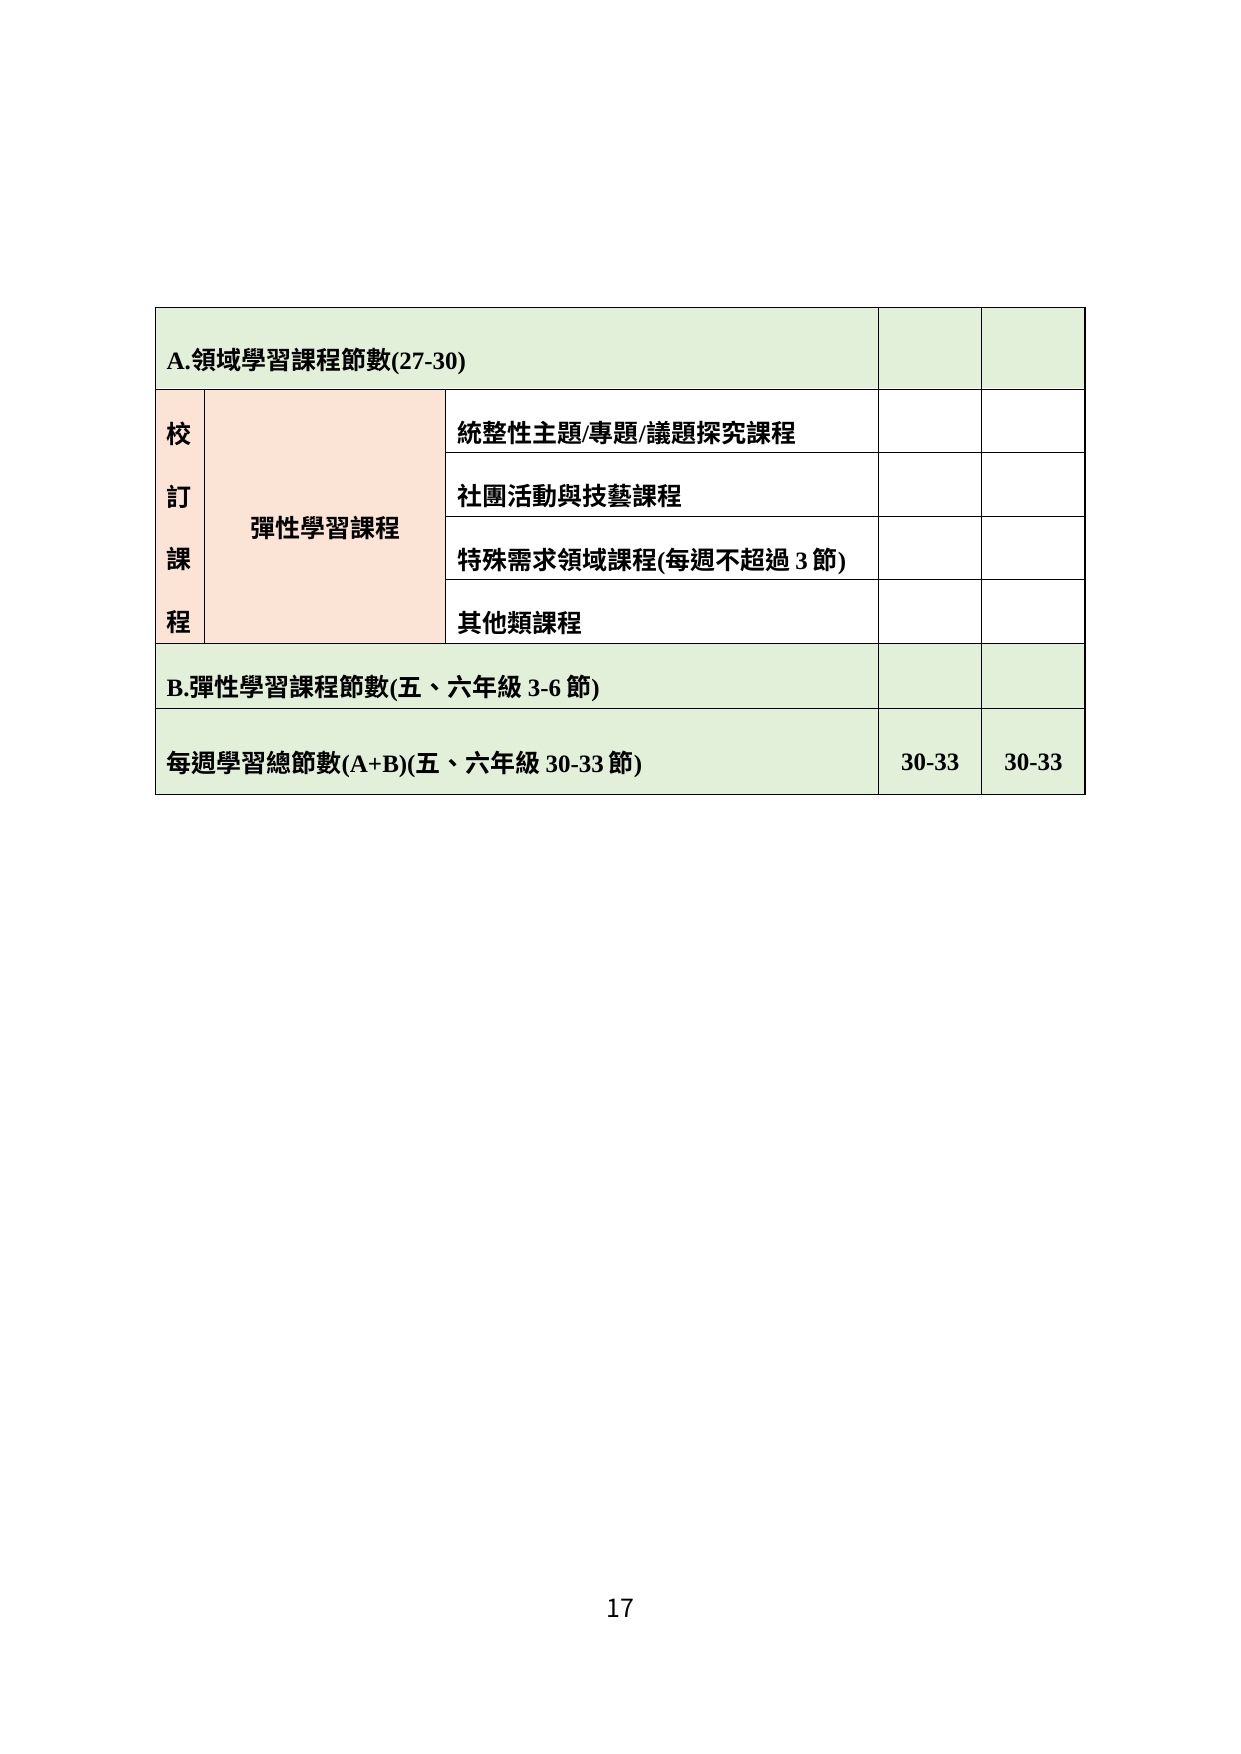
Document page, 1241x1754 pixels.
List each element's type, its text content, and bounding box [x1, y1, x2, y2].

table_cell [982, 644, 1084, 708]
table_cell [879, 644, 981, 708]
table_cell 特殊需求領域課程(每週不超過3節) [446, 517, 878, 579]
table_cell [879, 580, 981, 643]
table_cell B.彈性學習課程節數(五、六年級3-6節) [156, 644, 878, 708]
table_cell [982, 308, 1084, 388]
table_cell 統整性主題/專題/議題探究課程 [446, 390, 878, 452]
table_cell A.領域學習課程節數(27-30) [156, 308, 878, 388]
table_cell 30-33 [982, 709, 1084, 794]
table_cell [982, 453, 1084, 516]
table_cell [982, 517, 1084, 579]
table_cell 每週學習總節數(A+B)(五、六年級30-33節) [156, 709, 878, 794]
table_cell 其他類課程 [446, 580, 878, 643]
table_cell [879, 453, 981, 516]
table_cell 彈性學習課程 [205, 390, 445, 643]
table_cell [879, 308, 981, 388]
table_cell 社團活動與技藝課程 [446, 453, 878, 516]
table_cell 30-33 [879, 709, 981, 794]
table_cell [982, 390, 1084, 452]
table_cell [879, 517, 981, 579]
table_cell 校訂課程 [156, 390, 204, 643]
table_cell [982, 580, 1084, 643]
table_cell [879, 390, 981, 452]
